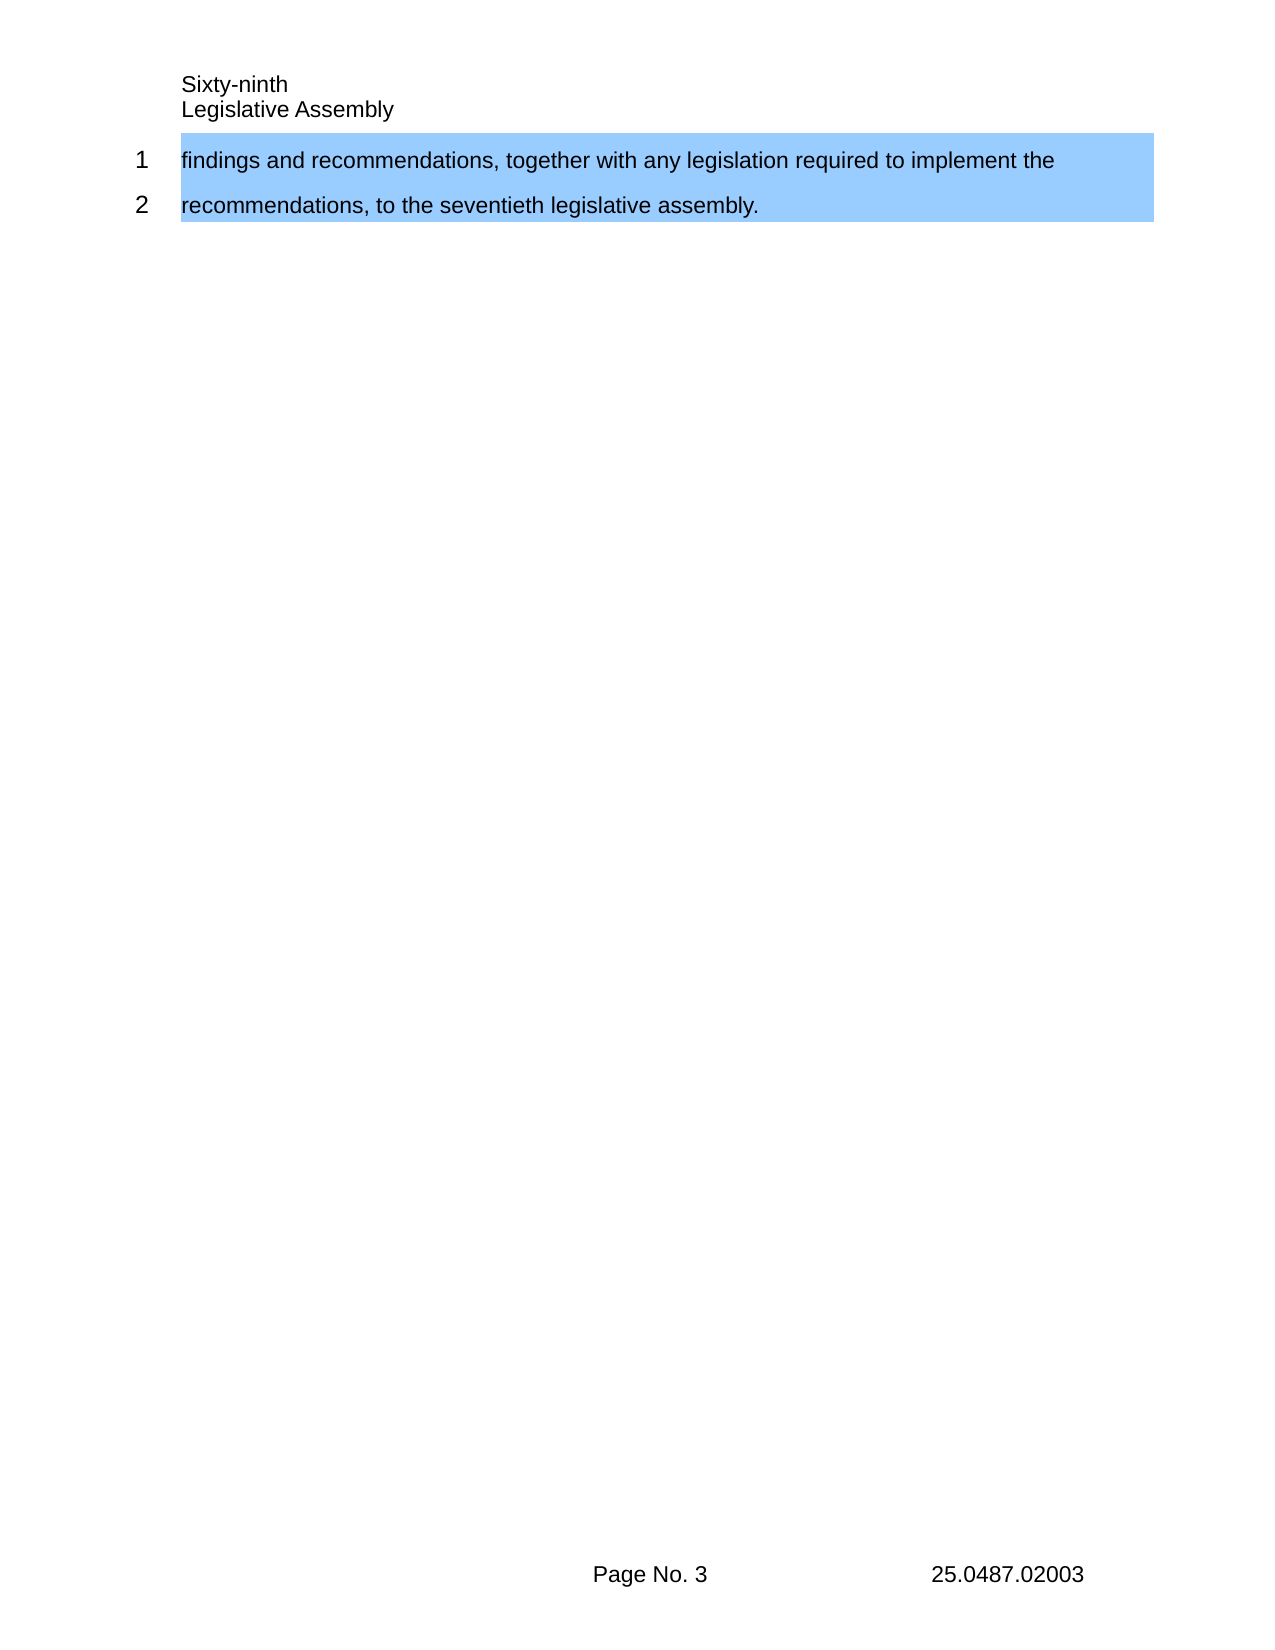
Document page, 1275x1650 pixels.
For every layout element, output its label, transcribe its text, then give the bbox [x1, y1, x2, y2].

text findings and recommendations, together with any legislation required to implement the recommendations, to the seventieth legislative assembly. [181, 133, 1154, 222]
